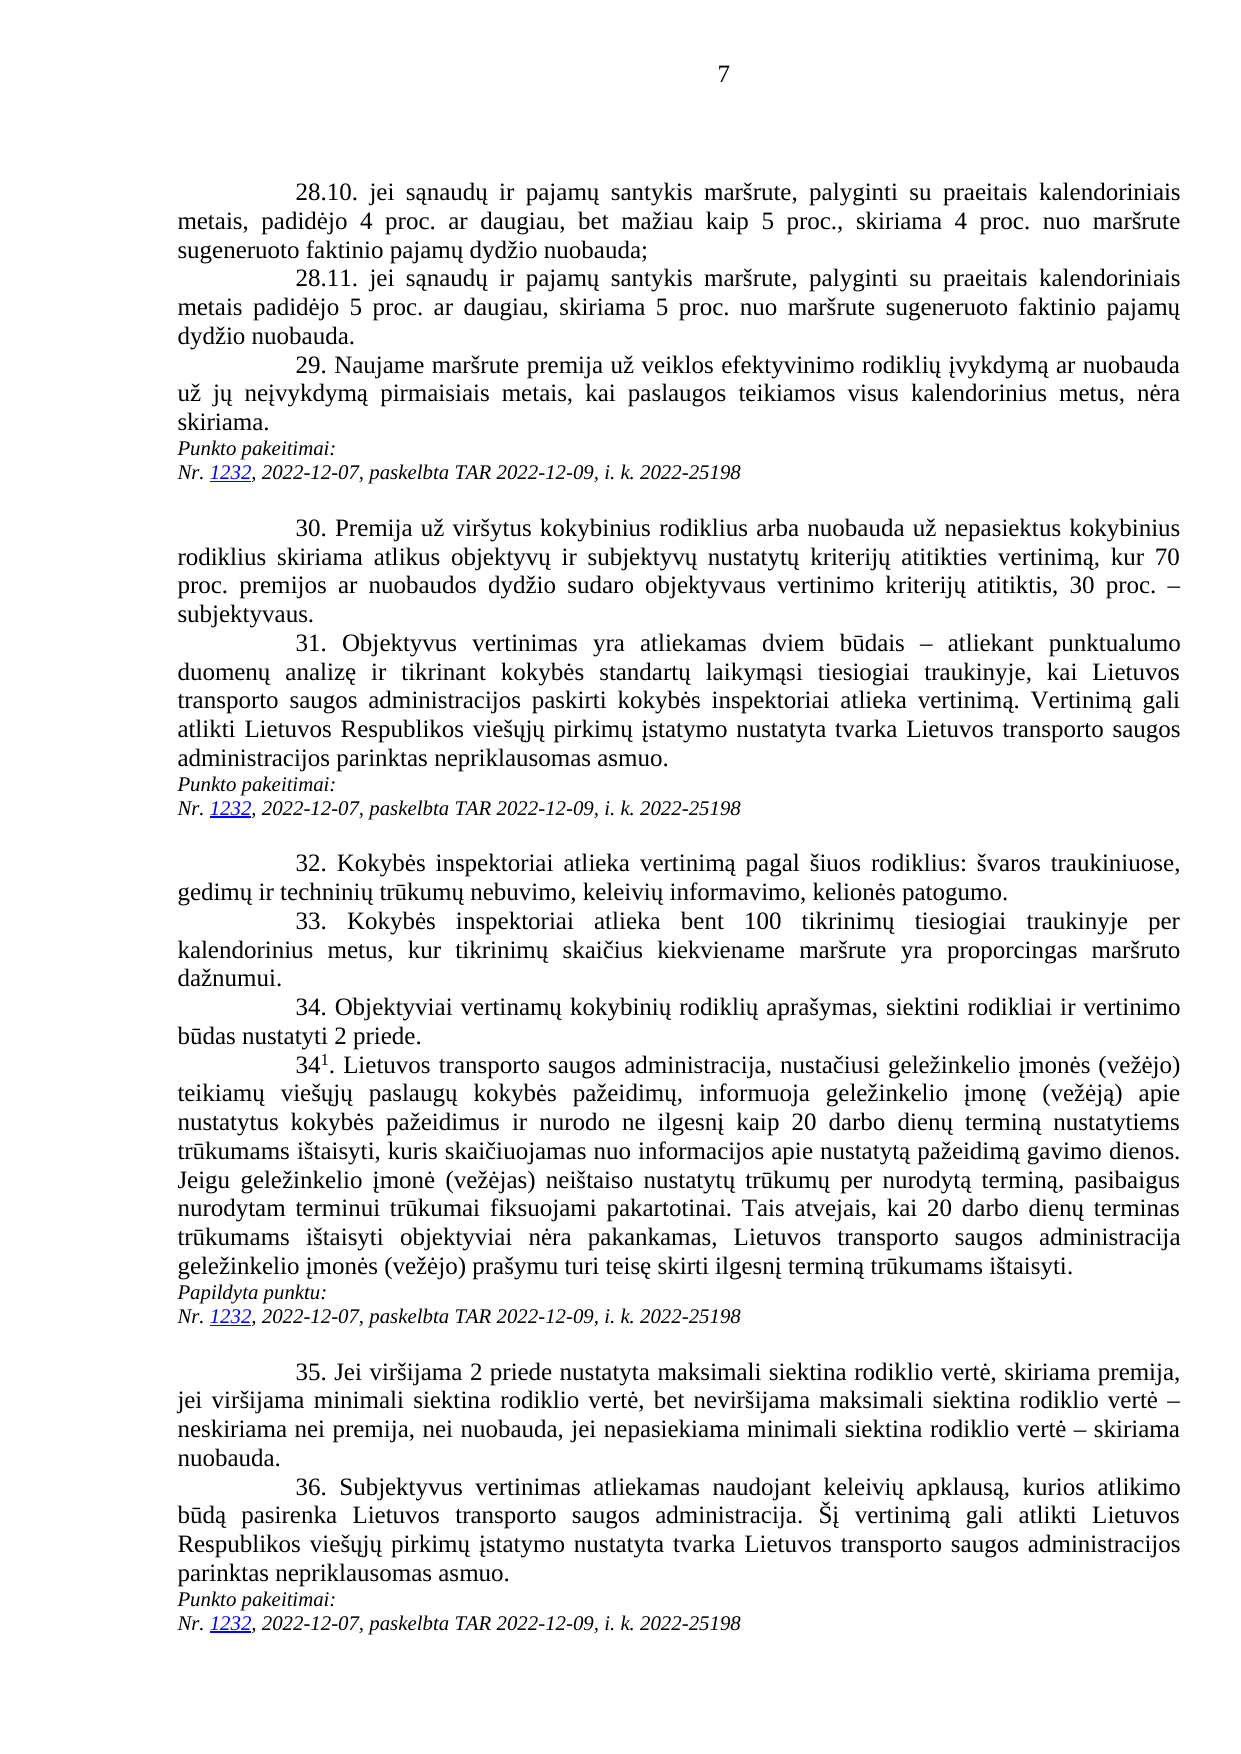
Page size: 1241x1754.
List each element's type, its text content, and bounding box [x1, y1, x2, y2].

text 341. Lietuvos transporto saugos administracija, nustačiusi geležinkelio įmonės (vežėjo) teikiamų viešųjų paslaugų kokybės pažeidimų, informuoja geležinkelio įmonę (vežėją) apie nustatytus kokybės pažeidimus ir nurodo ne ilgesnį kaip 20 darbo dienų terminą nustatytiems trūkumams ištaisyti, kuris skaičiuojamas nuo informacijos apie nustatytą pažeidimą gavimo dienos. Jeigu geležinkelio įmonė (vežėjas) neištaiso nustatytų trūkumų per nurodytą terminą, pasibaigus nurodytam terminui trūkumai fiksuojami pakartotinai. Tais atvejais, kai 20 darbo dienų terminas trūkumams ištaisyti objektyviai nėra pakankamas, Lietuvos transporto saugos administracija geležinkelio įmonės (vežėjo) prašymu turi teisę skirti ilgesnį terminą trūkumams ištaisyti. [177, 1050, 1181, 1280]
text Nr. 1232, 2022-12-07, paskelbta TAR 2022-12-09, i. k. 2022-25198 [177, 460, 1181, 484]
text 31. Objektyvus vertinimas yra atliekamas dviem būdais – atliekant punktualumo duomenų analizę ir tikrinant kokybės standartų laikymąsi tiesiogiai traukinyje, kai Lietuvos transporto saugos administracijos paskirti kokybės inspektoriai atlieka vertinimą. Vertinimą gali atlikti Lietuvos Respublikos viešųjų pirkimų įstatymo nustatyta tvarka Lietuvos transporto saugos administracijos parinktas nepriklausomas asmuo. [177, 628, 1181, 772]
text Punkto pakeitimai: [177, 1587, 1181, 1611]
text Nr. 1232, 2022-12-07, paskelbta TAR 2022-12-09, i. k. 2022-25198 [177, 1304, 1181, 1328]
text 34. Objektyviai vertinamų kokybinių rodiklių aprašymas, siektini rodikliai ir vertinimo būdas nustatyti 2 priede. [177, 992, 1181, 1050]
text Punkto pakeitimai: [177, 436, 1181, 460]
text 28.11. jei sąnaudų ir pajamų santykis maršrute, palyginti su praeitais kalendoriniais metais padidėjo 5 proc. ar daugiau, skiriama 5 proc. nuo maršrute sugeneruoto faktinio pajamų dydžio nuobauda. [177, 263, 1181, 350]
text 35. Jei viršijama 2 priede nustatyta maksimali siektina rodiklio vertė, skiriama premija, jei viršijama minimali siektina rodiklio vertė, bet neviršijama maksimali siektina rodiklio vertė – neskiriama nei premija, nei nuobauda, jei nepasiekiama minimali siektina rodiklio vertė – skiriama nuobauda. [177, 1357, 1181, 1472]
text Papildyta punktu: [177, 1280, 1181, 1304]
text 32. Kokybės inspektoriai atlieka vertinimą pagal šiuos rodiklius: švaros traukiniuose, gedimų ir techninių trūkumų nebuvimo, keleivių informavimo, kelionės patogumo. [177, 848, 1181, 906]
text Nr. 1232, 2022-12-07, paskelbta TAR 2022-12-09, i. k. 2022-25198 [177, 796, 1181, 820]
text 30. Premija už viršytus kokybinius rodiklius arba nuobauda už nepasiektus kokybinius rodiklius skiriama atlikus objektyvų ir subjektyvų nustatytų kriterijų atitikties vertinimą, kur 70 proc. premijos ar nuobaudos dydžio sudaro objektyvaus vertinimo kriterijų atitiktis, 30 proc. – subjektyvaus. [177, 513, 1181, 628]
text 36. Subjektyvus vertinimas atliekamas naudojant keleivių apklausą, kurios atlikimo būdą pasirenka Lietuvos transporto saugos administracija. Šį vertinimą gali atlikti Lietuvos Respublikos viešųjų pirkimų įstatymo nustatyta tvarka Lietuvos transporto saugos administracijos parinktas nepriklausomas asmuo. [177, 1472, 1181, 1587]
text Punkto pakeitimai: [177, 772, 1181, 796]
text 28.10. jei sąnaudų ir pajamų santykis maršrute, palyginti su praeitais kalendoriniais metais, padidėjo 4 proc. ar daugiau, bet mažiau kaip 5 proc., skiriama 4 proc. nuo maršrute sugeneruoto faktinio pajamų dydžio nuobauda; [177, 177, 1181, 263]
text 33. Kokybės inspektoriai atlieka bent 100 tikrinimų tiesiogiai traukinyje per kalendorinius metus, kur tikrinimų skaičius kiekviename maršrute yra proporcingas maršruto dažnumui. [177, 906, 1181, 992]
text 29. Naujame maršrute premija už veiklos efektyvinimo rodiklių įvykdymą ar nuobauda už jų neįvykdymą pirmaisiais metais, kai paslaugos teikiamos visus kalendorinius metus, nėra skiriama. [177, 350, 1181, 436]
text Nr. 1232, 2022-12-07, paskelbta TAR 2022-12-09, i. k. 2022-25198 [177, 1611, 1181, 1635]
